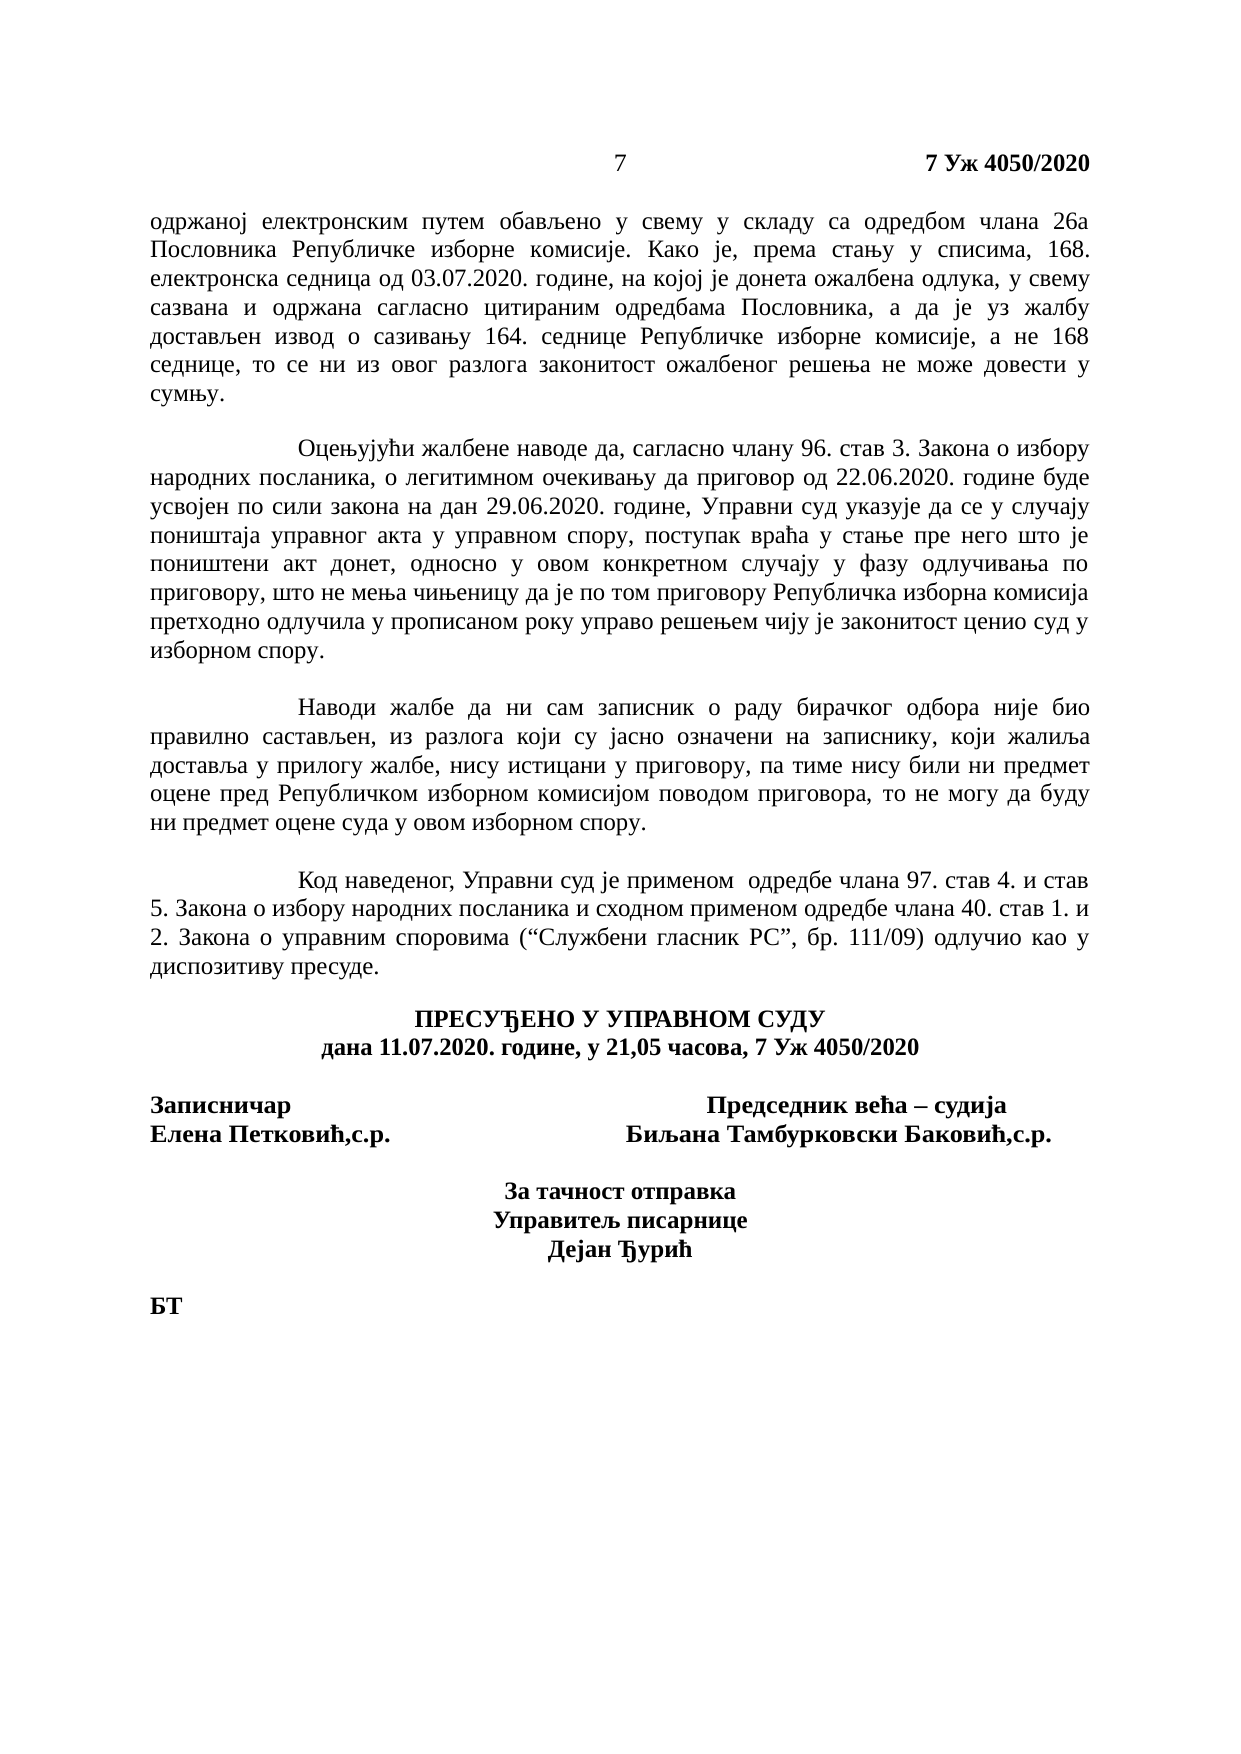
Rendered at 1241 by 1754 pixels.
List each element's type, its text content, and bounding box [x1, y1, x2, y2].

text Управитељ писарнице [150, 1205, 1090, 1234]
text За тачност отправка [150, 1176, 1090, 1205]
text Оцењујући жалбене наводе да, сагласно члану 96. став 3. Закона о избору народних посланика, о легитимном очекивању да приговор од 22.06.2020. године буде усвојен по сили закона на дан 29.06.2020. године, Управни суд указује да се у случају поништаја управног акта у управном спору, поступак враћа у стање пре него што је поништени акт донет, односно у овом конкретном случају у фазу одлучивања по приговору, што не мења чињеницу да је по том приговору Републичка изборна комисија претходно одлучила у прописаном року управо решењем чију је законитост ценио суд у изборном спору. [150, 433, 1090, 663]
text Код наведеног, Управни суд је применом одредбе члана 97. став 4. и став 5. Закона о избору народних посланика и сходном применом одредбе члана 40. став 1. и 2. Закона о управним споровима (“Службени гласник РС”, бр. 111/09) одлучио као у диспозитиву пресуде. [150, 865, 1090, 980]
text Наводи жалбе да ни сам записник о раду бирачког одбора није био правилно састављен, из разлога који су јасно означени на записнику, који жалиља доставља у прилогу жалбе, нису истицани у приговору, па тиме нису били ни предмет оцене пред Републичком изборном комисијом поводом приговора, то не могу да буду ни предмет оцене суда у овом изборном спору. [150, 692, 1090, 836]
text Дејан Ђурић [150, 1234, 1090, 1262]
text Записничар Председник већа – судија [150, 1090, 1090, 1119]
text Елена Петковић,с.р. Биљана Тамбурковски Баковић,с.р. [150, 1119, 1090, 1147]
text ПРЕСУЂЕНО У УПРАВНОМ СУДУ [150, 1004, 1090, 1032]
text одржаној електронским путем обављено у свему у складу са одредбом члана 26а Пословника Републичке изборне комисије. Како је, према стању у списима, 168. електронска седница од 03.07.2020. године, на којој је донета ожалбена одлука, у свему сазвана и одржана сагласно цитираним одредбама Пословника, а да је уз жалбу достављен извод о сазивању 164. седнице Републичке изборне комисије, а не 168 седнице, то се ни из овог разлога законитост ожалбеног решења не може довести у сумњу. [150, 206, 1090, 407]
text дана 11.07.2020. године, у 21,05 часова, 7 Уж 4050/2020 [150, 1032, 1090, 1061]
text БТ [150, 1291, 1090, 1320]
